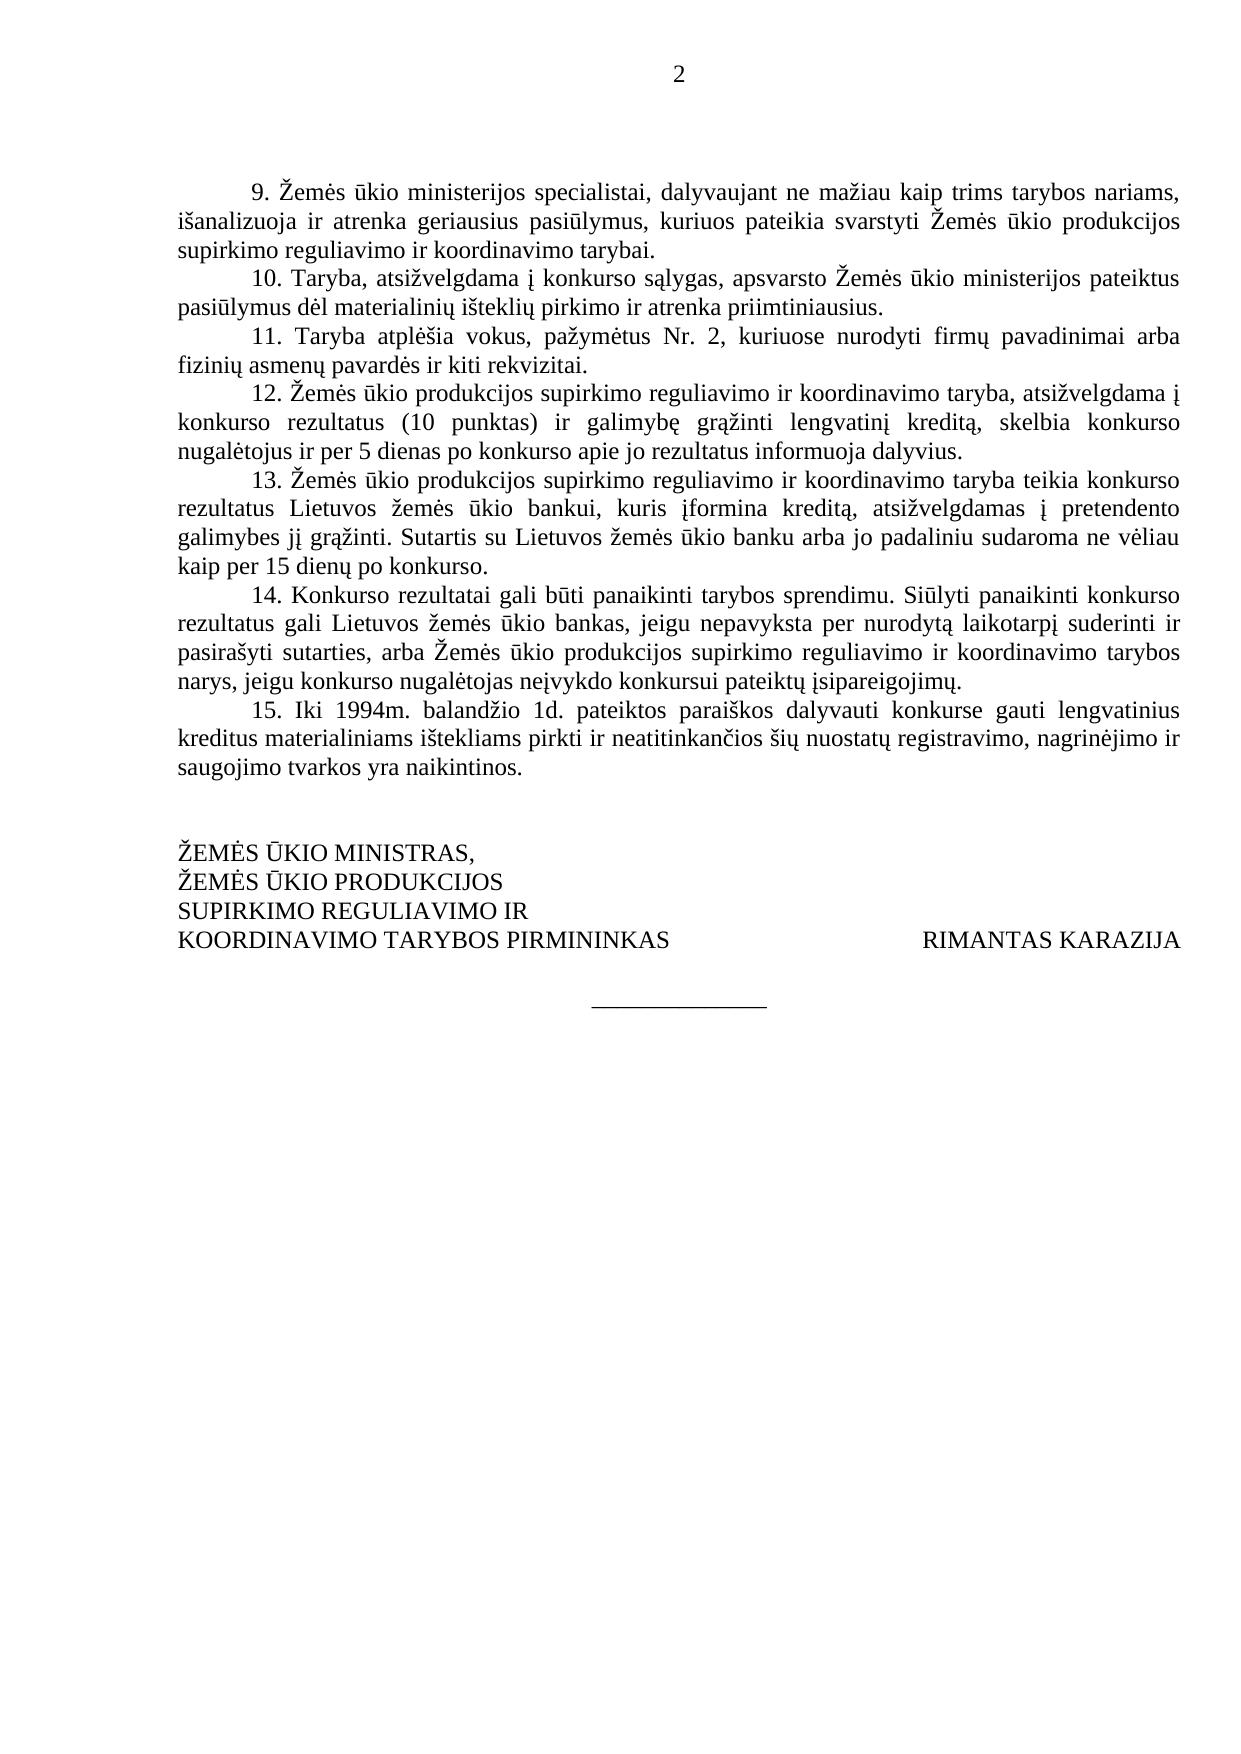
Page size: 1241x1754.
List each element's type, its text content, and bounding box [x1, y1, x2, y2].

text 13. Žemės ūkio produkcijos supirkimo reguliavimo ir koordinavimo taryba teikia konkurso rezultatus Lietuvos žemės ūkio bankui, kuris įformina kreditą, atsižvelgdamas į pretendento galimybes jį grąžinti. Sutartis su Lietuvos žemės ūkio banku arba jo padaliniu sudaroma ne vėliau kaip per 15 dienų po konkurso. [177, 465, 1181, 580]
text SUPIRKIMO REGULIAVIMO IR [177, 896, 1181, 925]
text 15. Iki 1994m. balandžio 1d. pateiktos paraiškos dalyvauti konkurse gauti lengvatinius kreditus materialiniams ištekliams pirkti ir neatitinkančios šių nuostatų registravimo, nagrinėjimo ir saugojimo tvarkos yra naikintinos. [177, 695, 1181, 781]
text 10. Taryba, atsižvelgdama į konkurso sąlygas, apsvarsto Žemės ūkio ministerijos pateiktus pasiūlymus dėl materialinių išteklių pirkimo ir atrenka priimtiniausius. [177, 263, 1181, 321]
text 9. Žemės ūkio ministerijos specialistai, dalyvaujant ne mažiau kaip trims tarybos nariams, išanalizuoja ir atrenka geriausius pasiūlymus, kuriuos pateikia svarstyti Žemės ūkio produkcijos supirkimo reguliavimo ir koordinavimo tarybai. [177, 177, 1181, 263]
text 11. Taryba atplėšia vokus, pažymėtus Nr. 2, kuriuose nurodyti firmų pavadinimai arba fizinių asmenų pavardės ir kiti rekvizitai. [177, 321, 1181, 378]
text ______________ [177, 982, 1181, 1011]
text ŽEMĖS ŪKIO PRODUKCIJOS [177, 867, 1181, 896]
text 14. Konkurso rezultatai gali būti panaikinti tarybos sprendimu. Siūlyti panaikinti konkurso rezultatus gali Lietuvos žemės ūkio bankas, jeigu nepavyksta per nurodytą laikotarpį suderinti ir pasirašyti sutarties, arba Žemės ūkio produkcijos supirkimo reguliavimo ir koordinavimo tarybos narys, jeigu konkurso nugalėtojas neįvykdo konkursui pateiktų įsipareigojimų. [177, 580, 1181, 695]
text 12. Žemės ūkio produkcijos supirkimo reguliavimo ir koordinavimo taryba, atsižvelgdama į konkurso rezultatus (10 punktas) ir galimybę grąžinti lengvatinį kreditą, skelbia konkurso nugalėtojus ir per 5 dienas po konkurso apie jo rezultatus informuoja dalyvius. [177, 378, 1181, 465]
text ŽEMĖS ŪKIO MINISTRAS, [177, 838, 1181, 867]
text KOORDINAVIMO TARYBOS PIRMININKAS RIMANTAS KARAZIJA [177, 925, 1181, 953]
